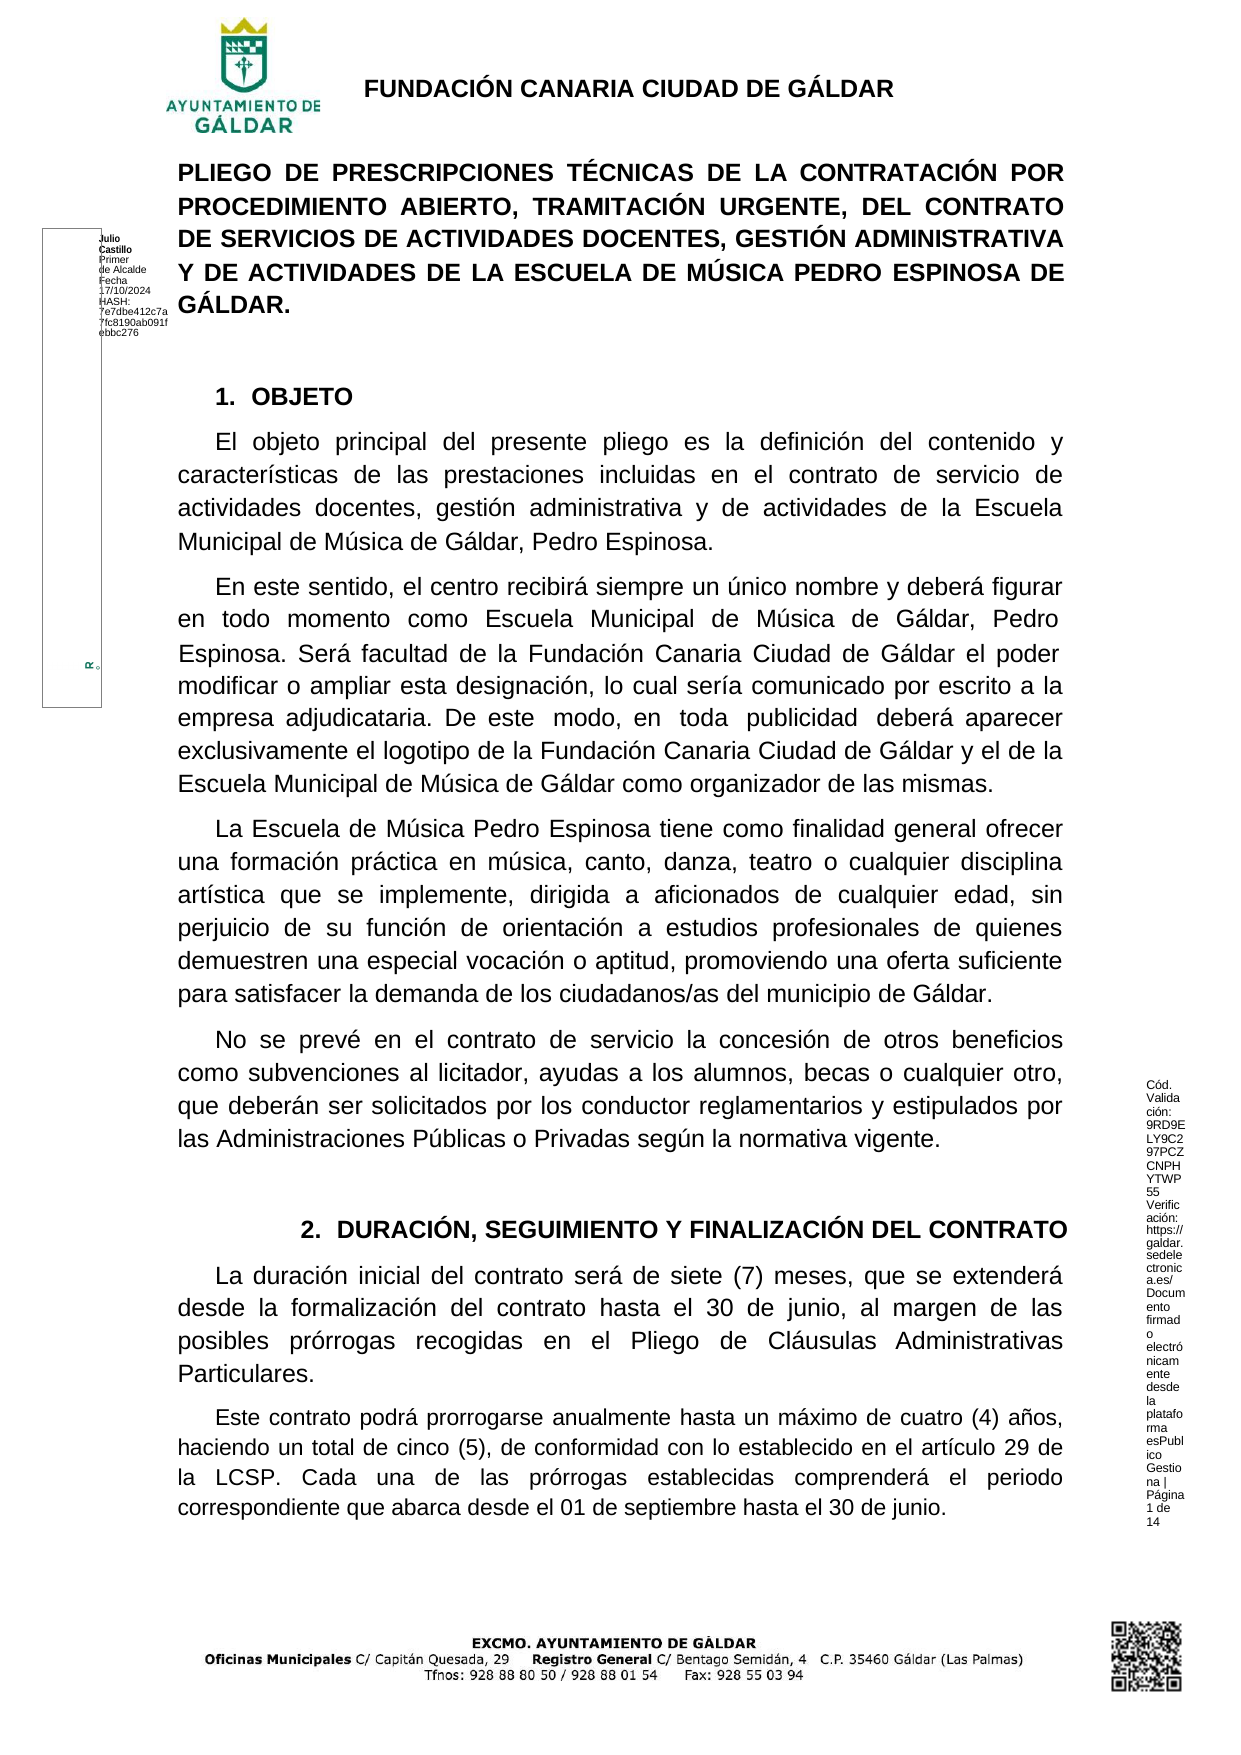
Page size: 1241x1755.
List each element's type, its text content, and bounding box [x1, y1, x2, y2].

text Verificación: https://galdar.sedelectronica.es/ [1146, 1199, 1186, 1287]
list [1186, 1215, 1241, 1244]
subtitle PLIEGO DE PRESCRIPCIONES TÉCNICAS DE LA CONTRATACIÓN POR PROCEDIMIENTO ABIERTO, TRAMITACIÓN URGENTE, DEL CONTRATO DE SERVICIOS DE ACTIVIDADES DOCENTES, GESTIÓN ADMINISTRATIVA Y DE ACTIVIDADES DE LA ESCUELA DE MÚSICA PEDRO ESPINOSA DE GÁLDAR. [177, 158, 1064, 319]
list DURACIÓN, SEGUIMIENTO Y FINALIZACIÓN DEL CONTRATO [300, 1215, 1144, 1244]
text El objeto principal del presente pliego es la definición del contenido y características de las prestaciones incluidas en el contrato de servicio de actividades docentes, gestión administrativa y de actividades de la Escuela Municipal de Música de Gáldar, Pedro Espinosa. [177, 427, 1063, 555]
text [1144, 1078, 1186, 1608]
text En este sentido, el centro recibirá siempre un único nombre y deberá figurar en todo momento como Escuela Municipal de Música de Gáldar, Pedro [177, 568, 1063, 633]
list OBJETO [215, 382, 1241, 411]
subtitle [43, 229, 101, 707]
text Espinosa. Será facultad de la Fundación Canaria Ciudad de Gáldar el poder [102, 633, 1241, 669]
text No se prevé en el contrato de servicio la concesión de otros beneficios como subvenciones al licitador, ayudas a los alumnos, becas o cualquier otro, que deberán ser solicitados por los conductor reglamentarios y estipulados por las Administraciones Públicas o Privadas según la normativa vigente. [177, 1025, 1063, 1153]
text La Escuela de Música Pedro Espinosa tiene como finalidad general ofrecer una formación práctica en música, canto, danza, teatro o cualquier disciplina artística que se implemente, dirigida a aficionados de cualquier edad, sin perjuicio de su función de orientación a estudios profesionales de quienes demuestren una especial vocación o aptitud, promoviendo una oferta suficiente para satisfacer la demanda de los ciudadanos/as del municipio de Gáldar. [177, 814, 1063, 1008]
text Este contrato podrá prorrogarse anualmente hasta un máximo de cuatro (4) años, haciendo un total de cinco (5), de conformidad con lo establecido en el artículo 29 de la LCSP. Cada una de las prórrogas establecidas comprenderá el periodo correspondiente que abarca desde el 01 de septiembre hasta el 30 de junio. [177, 1404, 1063, 1521]
text La duración inicial del contrato será de siete (7) meses, que se extenderá desde la formalización del contrato hasta el 30 de junio, al margen de las posibles prórrogas recogidas en el Pliego de Cláusulas Administrativas Particulares. [177, 1261, 1063, 1388]
text Documento firmado electrónicamente desde la plataforma esPublico Gestiona | Página 1 de 14 [1146, 1287, 1186, 1529]
text Cód. Validación: 9RD9ELY9C297PCZCNPHYTWP55 [1146, 1079, 1186, 1199]
text modificar o ampliar esta designación, lo cual sería comunicado por escrito a la empresa adjudicataria. De este modo, en toda publicidad deberá aparecer exclusivamente el logotipo de la Fundación Canaria Ciudad de Gáldar y el de la Escuela Municipal de Música de Gáldar como organizador de las mismas. [177, 671, 1063, 797]
